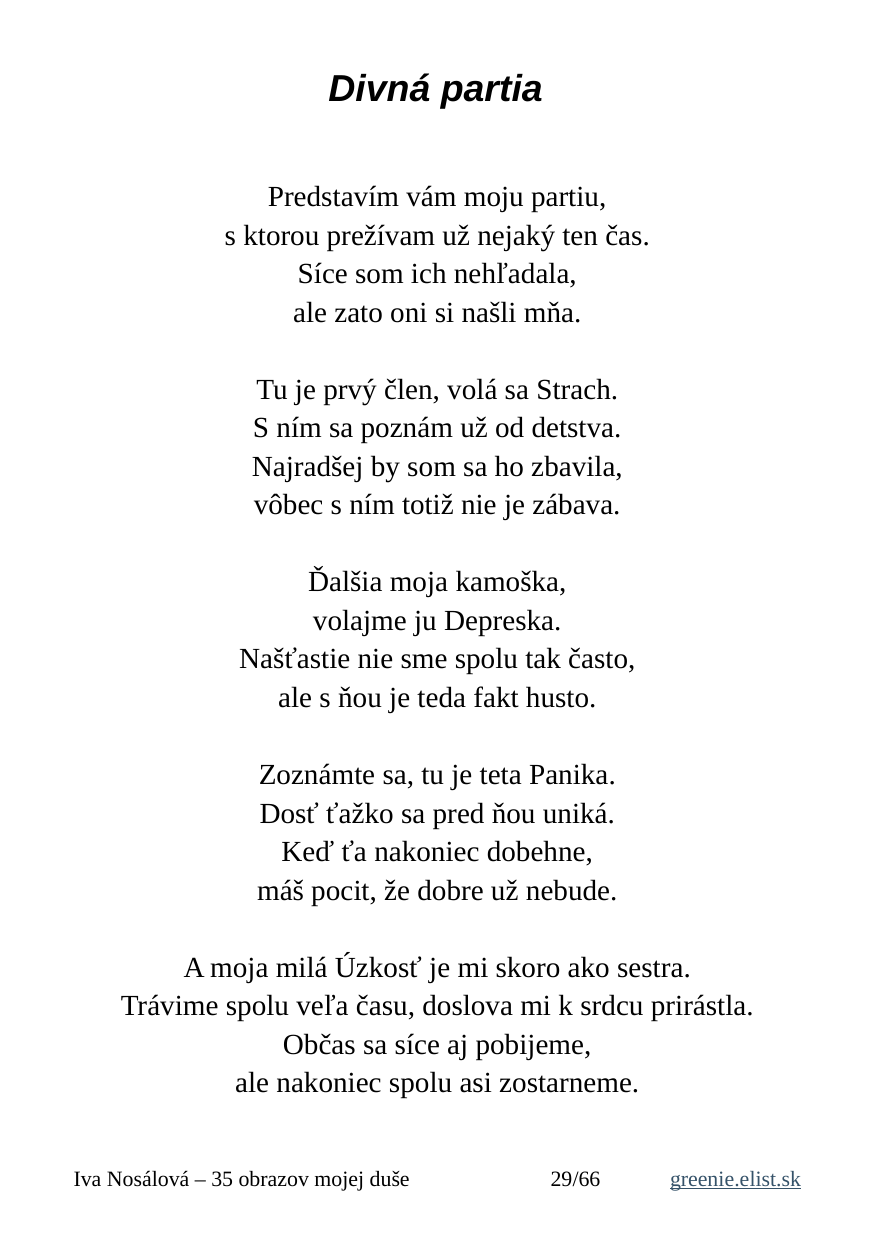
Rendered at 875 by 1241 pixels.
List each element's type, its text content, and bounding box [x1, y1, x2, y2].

text Trávime spolu veľa času, doslova mi k srdcu prirástla. [41, 988, 833, 1022]
text s ktorou prežívam už nejaký ten čas. [41, 218, 833, 251]
text Našťastie nie sme spolu tak často, [41, 642, 833, 675]
text Predstavím vám moju partiu, [41, 179, 833, 213]
text ale s ňou je teda fakt husto. [41, 680, 833, 714]
text S ním sa poznám už od detstva. [41, 410, 833, 444]
text máš pocit, že dobre už nebude. [41, 873, 833, 906]
text ale zato oni si našli mňa. [41, 295, 833, 328]
text Občas sa síce aj pobijeme, [41, 1027, 833, 1061]
text Dosť ťažko sa pred ňou uniká. [41, 796, 833, 829]
text Síce som ich nehľadala, [41, 256, 833, 290]
text Najradšej by som sa ho zbavila, [41, 449, 833, 482]
text volajme ju Depreska. [41, 603, 833, 637]
subtitle Divná partia [41, 66, 833, 109]
text Keď ťa nakoniec dobehne, [41, 834, 833, 868]
text vôbec s ním totiž nie je zábava. [41, 487, 833, 521]
text ale nakoniec spolu asi zostarneme. [41, 1066, 833, 1099]
text Ďalšia moja kamoška, [41, 564, 833, 598]
text Zoznámte sa, tu je teta Panika. [41, 757, 833, 791]
text Tu je prvý člen, volá sa Strach. [41, 372, 833, 405]
text A moja milá Úzkosť je mi skoro ako sestra. [41, 950, 833, 983]
